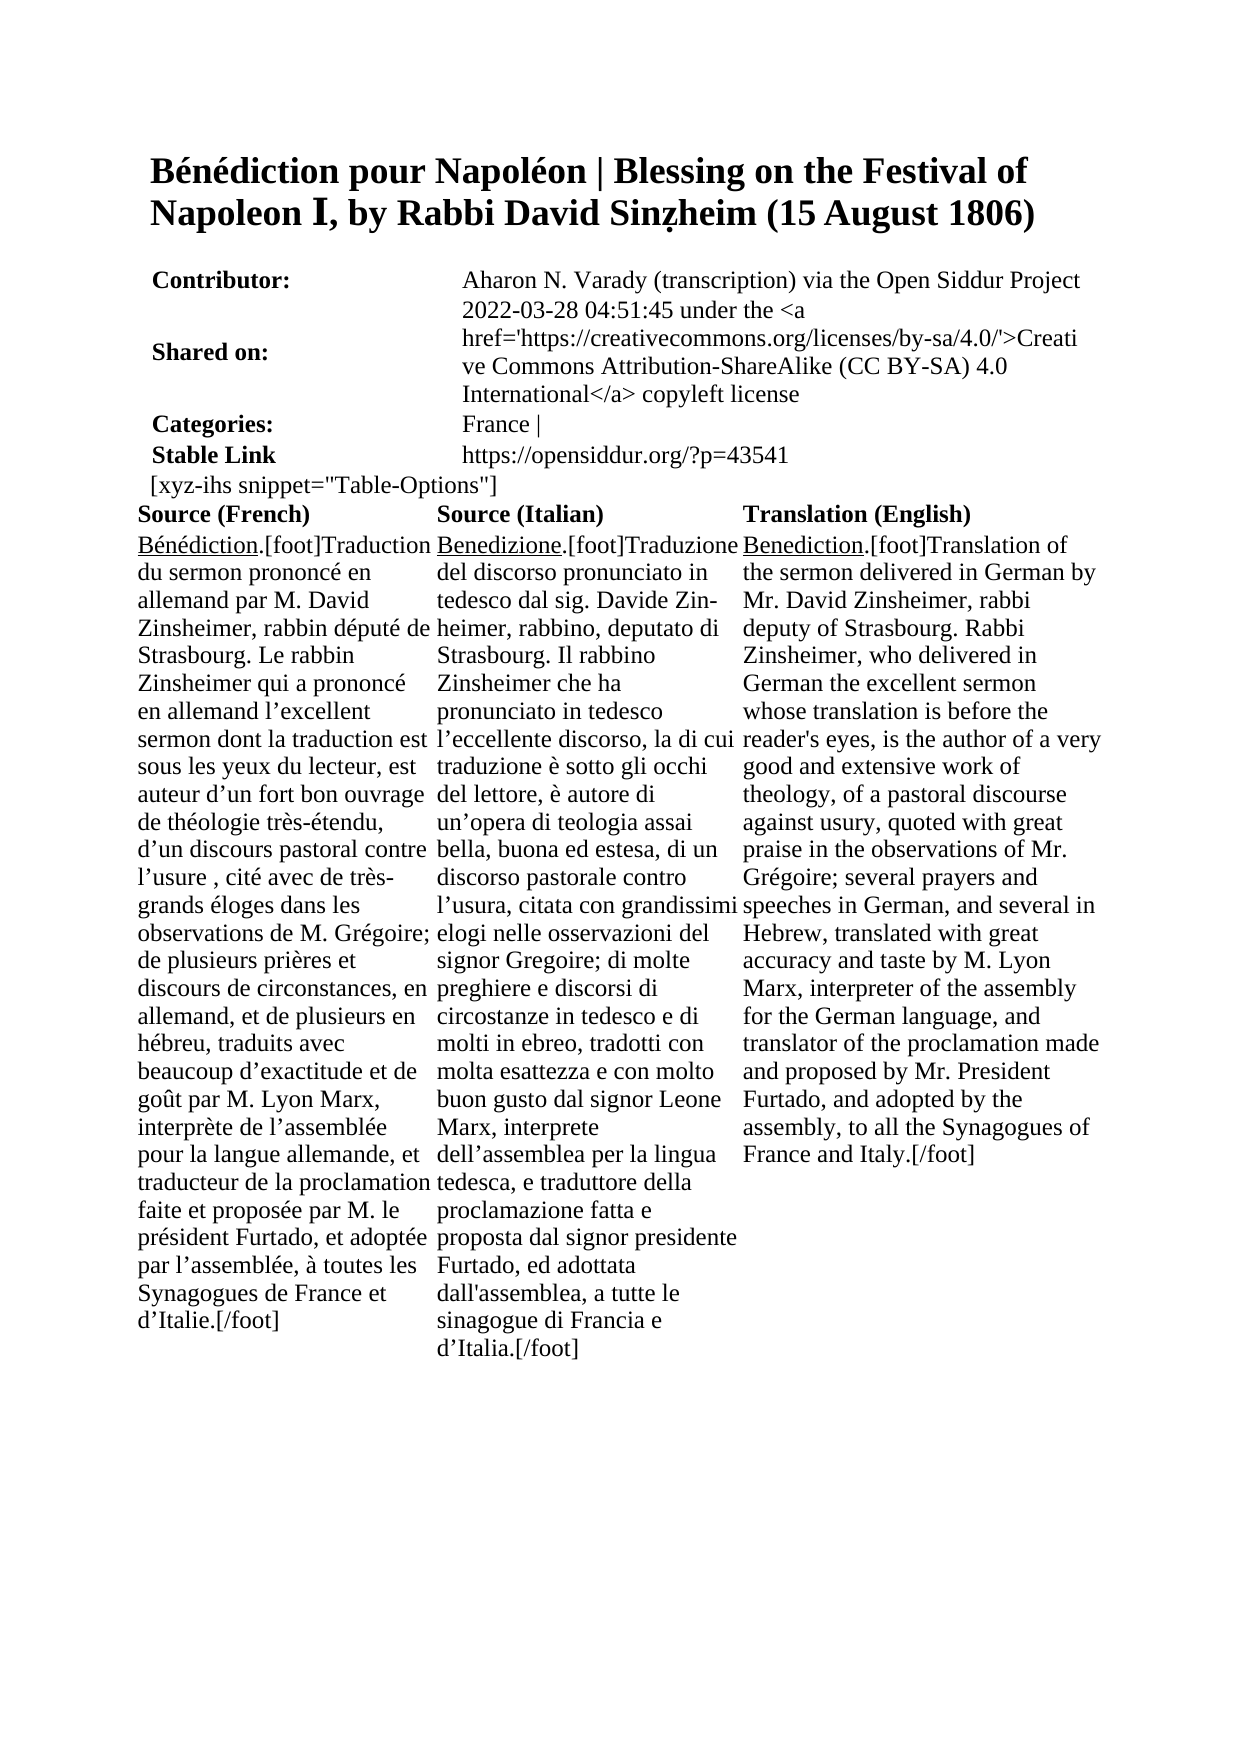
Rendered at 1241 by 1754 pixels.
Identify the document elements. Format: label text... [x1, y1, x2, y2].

table_header Source (French) [136, 499, 435, 529]
table_cell 2022-03-28 04:51:45 under the <a href='https://creativecommons.org/licenses/by-sa/4.0/'>Creative Commons Attribution-ShareAlike (CC BY-SA) 4.0 International</a> copyleft license [460, 295, 1090, 409]
table_cell Stable Link [150, 440, 460, 471]
table_cell Bénédiction.[foot]Traduction du sermon prononcé en allemand par M. David Zinsheimer, rabbin député de Strasbourg. Le rabbin Zinsheimer qui a prononcé en allemand l’excellent sermon dont la traduction est sous les yeux du lecteur, est auteur d’un fort bon ouvrage de théologie très-étendu, d’un discours pastoral contre l’usure , cité avec de très-grands éloges dans les observations de M. Grégoire; de plusieurs prières et discours de circonstances, en allemand, et de plusieurs en hébreu, traduits avec beaucoup d’exactitude et de goût par M. Lyon Marx, interprète de l’assemblée pour la langue allemande, et traducteur de la proclamation faite et proposée par M. le président Furtado, et adoptée par l’assemblée, à toutes les Synagogues de France et d’Italie.[/foot] [136, 529, 435, 1364]
table_cell https://opensiddur.org/?p=43541 [460, 440, 1090, 471]
table_header Contributor: [150, 264, 460, 295]
table_header Translation (English) [741, 499, 1104, 529]
table_cell Benedizione.[foot]Traduzione del discorso pronunciato in tedesco dal sig. Davide Zin-heimer, rabbino, deputato di Strasbourg. Il rabbino Zinsheimer che ha pronunciato in tedesco l’eccellente discorso, la di cui traduzione è sotto gli occhi del lettore, è autore di un’opera di teologia assai bella, buona ed estesa, di un discorso pastorale contro l’usura, citata con grandissimi elogi nelle osservazioni del signor Gregoire; di molte preghiere e discorsi di circostanze in tedesco e di molti in ebreo, tradotti con molta esattezza e con molto buon gusto dal signor Leone Marx, interprete dell’assemblea per la lingua tedesca, e traduttore della proclamazione fatta e proposta dal signor presidente Furtado, ed adottata dall'assemblea, a tutte le sinagogue di Francia e d’Italia.[/foot] [435, 529, 741, 1364]
table_header Aharon N. Varady (transcription) via the Open Siddur Project [460, 264, 1090, 295]
text [xyz-ihs snippet="Table-Options"] [150, 471, 1090, 498]
table_cell France | [460, 409, 1090, 440]
table_cell Categories: [150, 409, 460, 440]
table_header Source (Italian) [435, 499, 741, 529]
table_cell Benediction.[foot]Translation of the sermon delivered in German by Mr. David Zinsheimer, rabbi deputy of Strasbourg. Rabbi Zinsheimer, who delivered in German the excellent sermon whose translation is before the reader's eyes, is the author of a very good and extensive work of theology, of a pastoral discourse against usury, quoted with great praise in the observations of Mr. Grégoire; several prayers and speeches in German, and several in Hebrew, translated with great accuracy and taste by M. Lyon Marx, interpreter of the assembly for the German language, and translator of the proclamation made and proposed by Mr. President Furtado, and adopted by the assembly, to all the Synagogues of France and Italy.[/foot] [741, 529, 1104, 1364]
table_cell Shared on: [150, 295, 460, 409]
subtitle Bénédiction pour Napoléon | Blessing on the Festival of Napoleon Ⅰ, by Rabbi David Sinẓheim (15 August 1806) [150, 150, 1090, 233]
